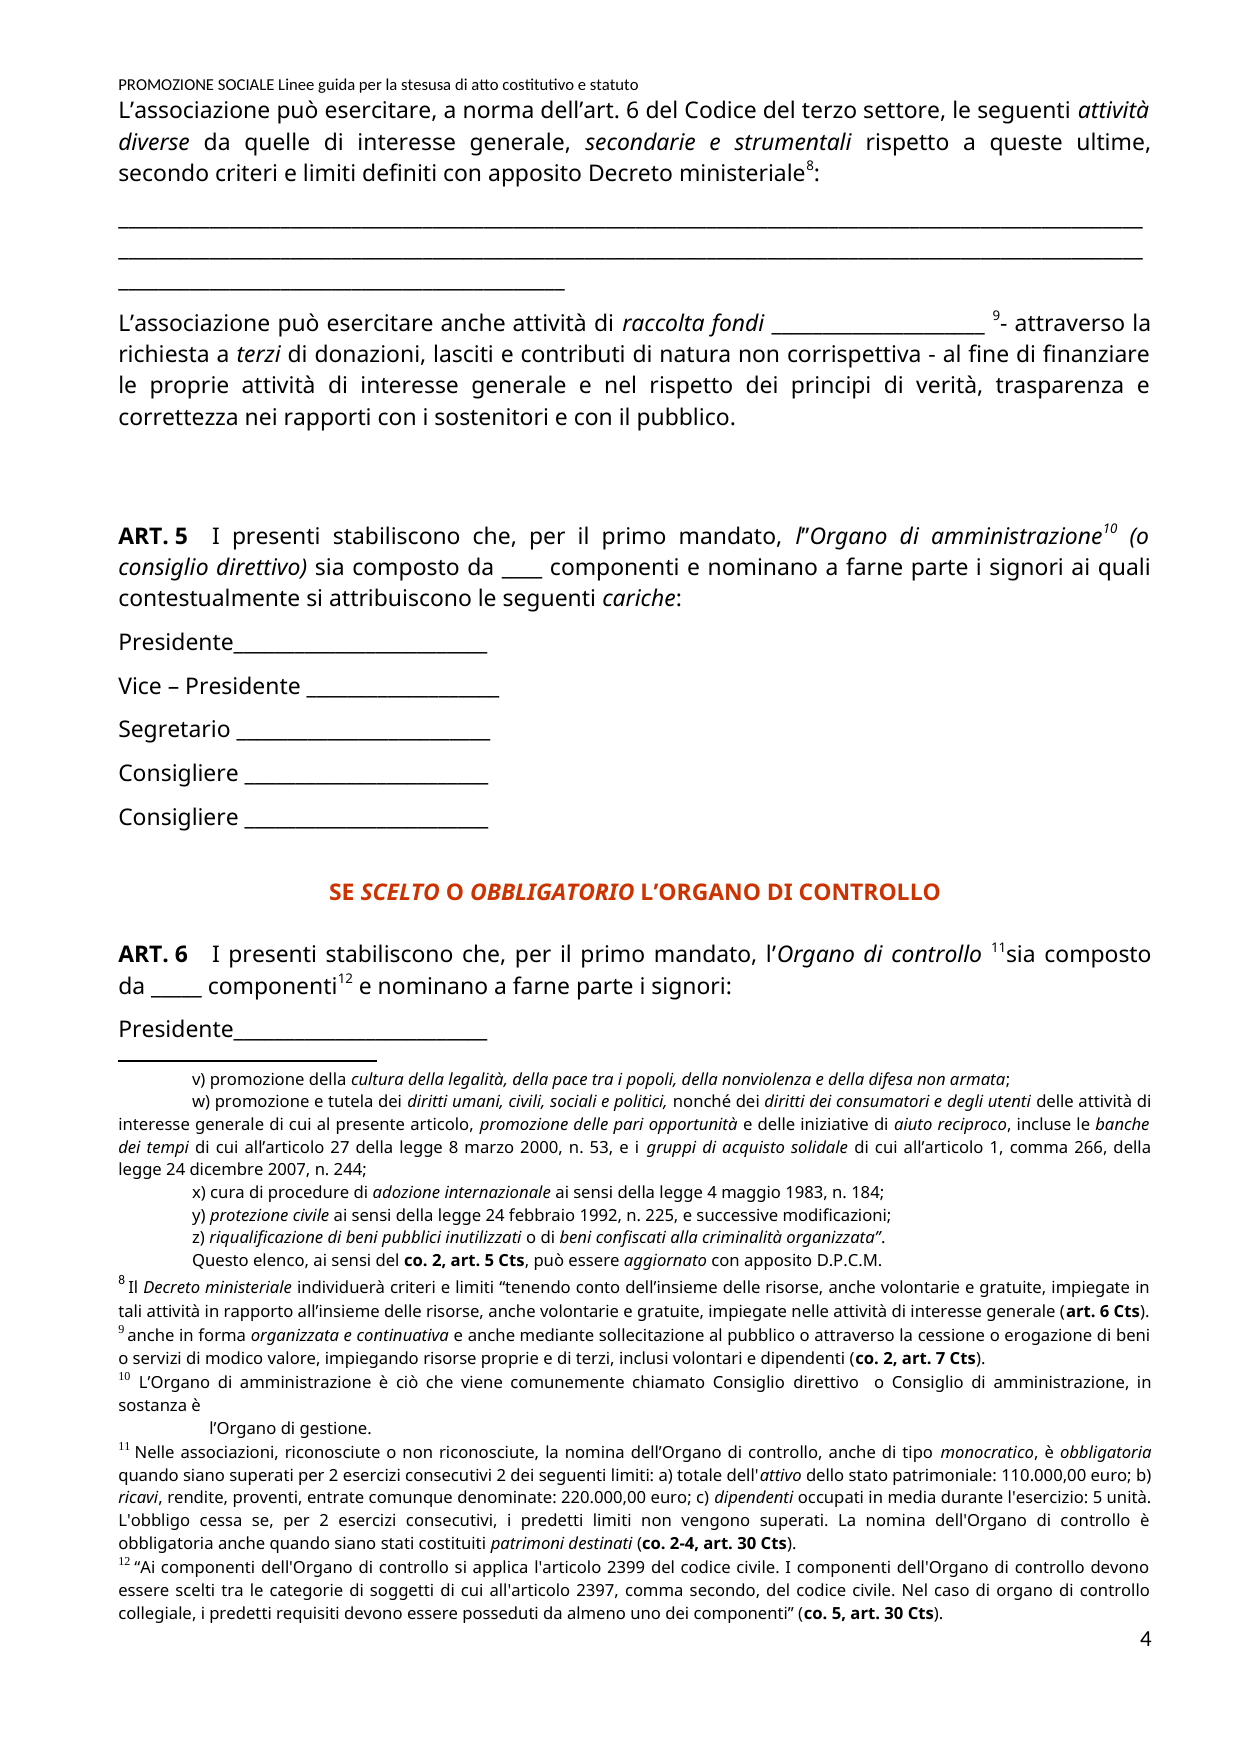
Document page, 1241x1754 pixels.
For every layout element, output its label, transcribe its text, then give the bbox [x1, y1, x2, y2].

text Il Decreto ministeriale individuerà criteri e limiti “tenendo conto dell’insieme delle risorse, anche volontarie e gratuite, impiegate in tali attività in rapporto all’insieme delle risorse, anche volontarie e gratuite, impiegate nelle attività di interesse generale (art. 6 Cts). [118, 1271, 1152, 1322]
text z) riqualificazione di beni pubblici inutilizzati o di beni confiscati alla criminalità organizzata”. [118, 1226, 1152, 1249]
text Consigliere ________________________ [118, 801, 1152, 832]
text x) cura di procedure di adozione internazionale ai sensi della legge 4 maggio 1983, n. 184; [118, 1181, 1152, 1203]
text Presidente_________________________ [118, 626, 1152, 657]
text Presidente_________________________ [118, 1013, 1152, 1044]
text w) promozione e tutela dei diritti umani, civili, sociali e politici, nonché dei diritti dei consumatori e degli utenti delle attività di interesse generale di cui al presente articolo, promozione delle pari opportunità e delle iniziative di aiuto reciproco, incluse le banche dei tempi di cui all’articolo 27 della legge 8 marzo 2000, n. 53, e i gruppi di acquisto solidale di cui all’articolo 1, comma 266, della legge 24 dicembre 2007, n. 244; [118, 1090, 1152, 1181]
text L’associazione può esercitare anche attività di raccolta fondi _____________________ - attraverso la richiesta a terzi di donazioni, lasciti e contributi di natura non corrispettiva - al fine di finanziare le proprie attività di interesse generale e nel rispetto dei principi di verità, trasparenza e correttezza nei rapporti con i sostenitori e con il pubblico. [118, 307, 1152, 432]
text L’Organo di amministrazione è ciò che viene comunemente chiamato Consiglio direttivo o Consiglio di amministrazione, in sostanza è [118, 1369, 1152, 1416]
text Questo elenco, ai sensi del co. 2, art. 5 Cts, può essere aggiornato con apposito D.P.C.M. [118, 1249, 1152, 1271]
text anche in forma organizzata e continuativa e anche mediante sollecitazione al pubblico o attraverso la cessione o erogazione di beni o servizi di modico valore, impiegando risorse proprie e di terzi, inclusi volontari e dipendenti (co. 2, art. 7 Cts). [118, 1322, 1152, 1369]
text y) protezione civile ai sensi della legge 24 febbraio 1992, n. 225, e successive modificazioni; [118, 1203, 1152, 1226]
text “Ai componenti dell'Organo di controllo si applica l'articolo 2399 del codice civile. I componenti dell'Organo di controllo devono essere scelti tra le categorie di soggetti di cui all'articolo 2397, comma secondo, del codice civile. Nel caso di organo di controllo collegiale, i predetti requisiti devono essere posseduti da almeno uno dei componenti” (co. 5, art. 30 Cts). [118, 1554, 1152, 1624]
text L’associazione può esercitare, a norma dell’art. 6 del Codice del terzo settore, le seguenti attività diverse da quelle di interesse generale, secondarie e strumentali rispetto a queste ultime, secondo criteri e limiti definiti con apposito Decreto ministeriale: [118, 94, 1152, 188]
text SE SCELTO O OBBLIGATORIO L’ORGANO DI CONTROLLO [118, 876, 1152, 907]
text ART. 6 I presenti stabiliscono che, per il primo mandato, l’Organo di controllo sia composto da _____ componenti e nominano a farne parte i signori: [118, 938, 1152, 1001]
text ______________________________________________________________________________________________________________________________________________________________________________________________________________________________________________________ [118, 200, 1152, 294]
text Consigliere ________________________ [118, 757, 1152, 788]
text l’Organo di gestione. [118, 1416, 1152, 1439]
text Segretario _________________________ [118, 713, 1152, 744]
text v) promozione della cultura della legalità, della pace tra i popoli, della nonviolenza e della difesa non armata; [118, 1067, 1152, 1090]
text Vice – Presidente ___________________ [118, 669, 1152, 701]
text Nelle associazioni, riconosciute o non riconosciute, la nomina dell’Organo di controllo, anche di tipo monocratico, è obbligatoria quando siano superati per 2 esercizi consecutivi 2 dei seguenti limiti: a) totale dell'attivo dello stato patrimoniale: 110.000,00 euro; b) ricavi, rendite, proventi, entrate comunque denominate: 220.000,00 euro; c) dipendenti occupati in media durante l'esercizio: 5 unità. L'obbligo cessa se, per 2 esercizi consecutivi, i predetti limiti non vengono superati. La nomina dell'Organo di controllo è obbligatoria anche quando siano stati costituiti patrimoni destinati (co. 2-4, art. 30 Cts). [118, 1439, 1152, 1554]
text ART. 5 I presenti stabiliscono che, per il primo mandato, l’’Organo di amministrazione (o consiglio direttivo) sia composto da ____ componenti e nominano a farne parte i signori ai quali contestualmente si attribuiscono le seguenti cariche: [118, 519, 1152, 613]
